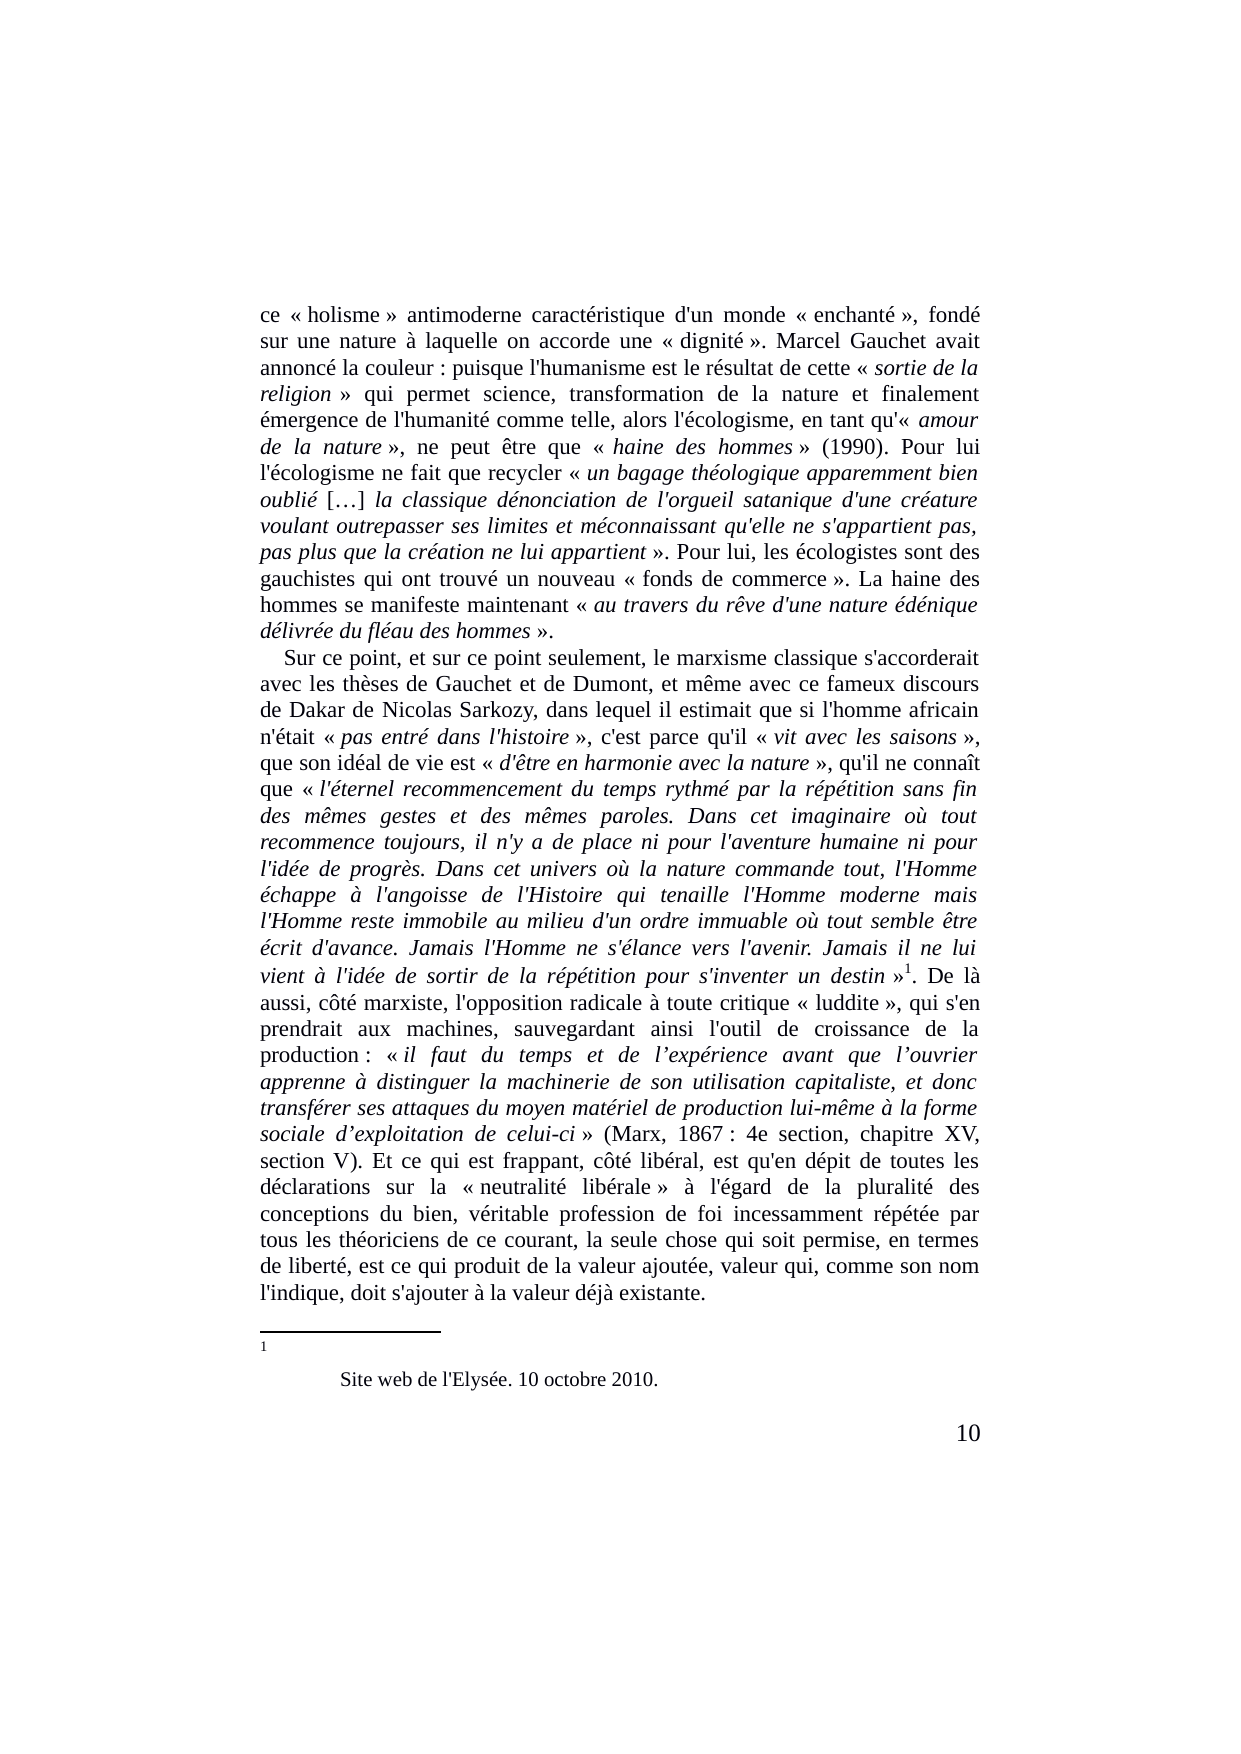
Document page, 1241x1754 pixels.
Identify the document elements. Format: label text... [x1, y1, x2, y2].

text Sur ce point, et sur ce point seulement, le marxisme classique s'accorderait avec les thèses de Gauchet et de Dumont, et même avec ce fameux discours de Dakar de Nicolas Sarkozy, dans lequel il estimait que si l'homme africain n'était « pas entré dans l'histoire », c'est parce qu'il « vit avec les saisons », que son idéal de vie est « d'être en harmonie avec la nature », qu'il ne connaît que « l'éternel recommencement du temps rythmé par la répétition sans fin des mêmes gestes et des mêmes paroles. Dans cet imaginaire où tout recommence toujours, il n'y a de place ni pour l'aventure humaine ni pour l'idée de progrès. Dans cet univers où la nature commande tout, l'Homme échappe à l'angoisse de l'Histoire qui tenaille l'Homme moderne mais l'Homme reste immobile au milieu d'un ordre immuable où tout semble être écrit d'avance. Jamais l'Homme ne s'élance vers l'avenir. Jamais il ne lui vient à l'idée de sortir de la répétition pour s'inventer un destin ». De là aussi, côté marxiste, l'opposition radicale à toute critique « luddite », qui s'en prendrait aux machines, sauvegardant ainsi l'outil de croissance de la production : « il faut du temps et de l’expérience avant que l’ouvrier apprenne à distinguer la machinerie de son utilisation capitaliste, et donc transférer ses attaques du moyen matériel de production lui-même à la forme sociale d’exploitation de celui-ci » (Marx, 1867 : 4e section, chapitre XV, section V). Et ce qui est frappant, côté libéral, est qu'en dépit de toutes les déclarations sur la « neutralité libérale » à l'égard de la pluralité des conceptions du bien, véritable profession de foi incessamment répétée par tous les théoriciens de ce courant, la seule chose qui soit permise, en termes de liberté, est ce qui produit de la valeur ajoutée, valeur qui, comme son nom l'indique, doit s'ajouter à la valeur déjà existante. [260, 644, 980, 1305]
text Site web de l'Elysée. 10 octobre 2010. [260, 1367, 980, 1391]
text ce « holisme » antimoderne caractéristique d'un monde « enchanté », fondé sur une nature à laquelle on accorde une « dignité ». Marcel Gauchet avait annoncé la couleur : puisque l'humanisme est le résultat de cette « sortie de la religion » qui permet science, transformation de la nature et finalement émergence de l'humanité comme telle, alors l'écologisme, en tant qu'« amour de la nature », ne peut être que « haine des hommes » (1990). Pour lui l'écologisme ne fait que recycler « un bagage théologique apparemment bien oublié […] la classique dénonciation de l'orgueil satanique d'une créature voulant outrepasser ses limites et méconnaissant qu'elle ne s'appartient pas, pas plus que la création ne lui appartient ». Pour lui, les écologistes sont des gauchistes qui ont trouvé un nouveau « fonds de commerce ». La haine des hommes se manifeste maintenant « au travers du rêve d'une nature édénique délivrée du fléau des hommes ». [260, 301, 980, 644]
